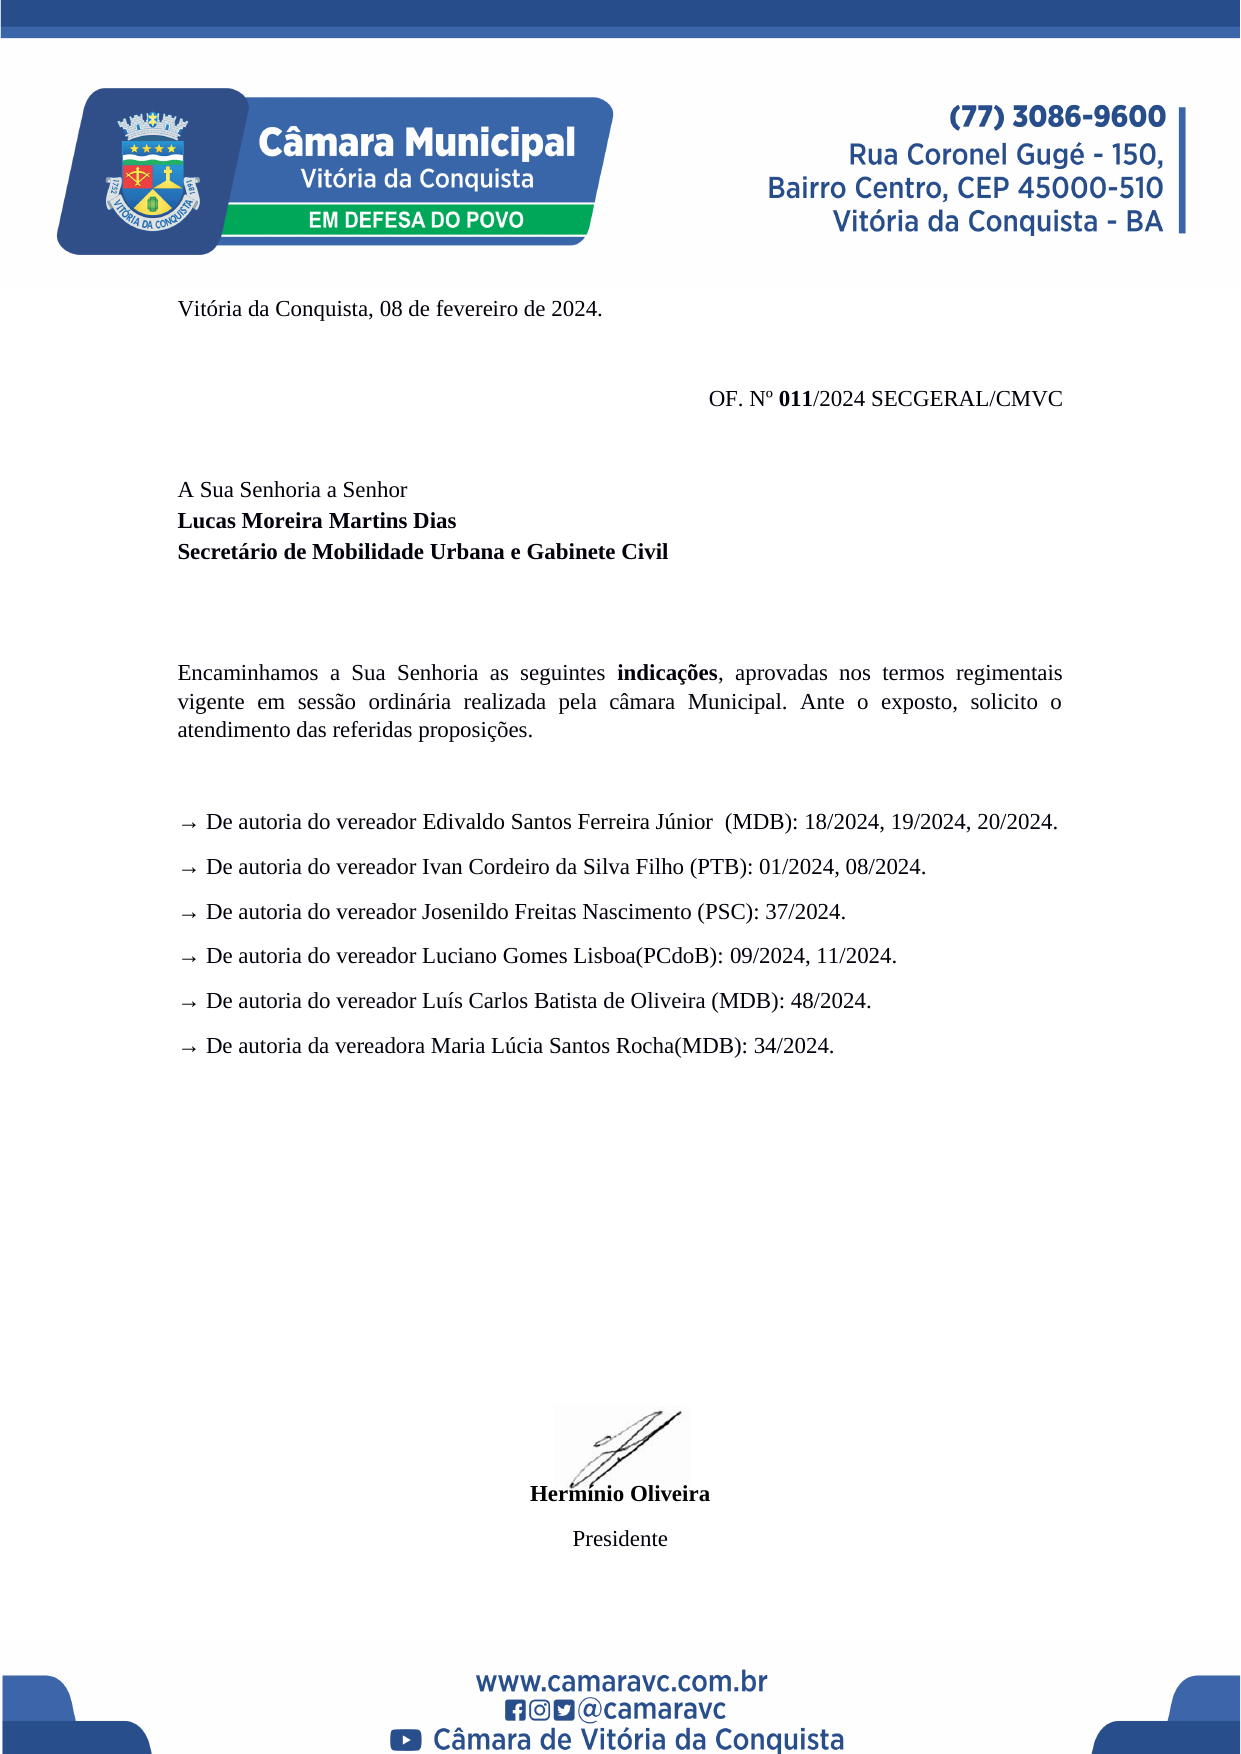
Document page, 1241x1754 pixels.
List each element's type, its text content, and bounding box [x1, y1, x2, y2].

text → De autoria da vereadora Maria Lúcia Santos Rocha(MDB): 34/2024. [177, 1032, 1063, 1058]
picture [2, 1640, 1241, 1754]
picture [0, 0, 1240, 288]
text → De autoria do vereador Ivan Cordeiro da Silva Filho (PTB): 01/2024, 08/2024. [177, 853, 1063, 879]
text A Sua Senhoria a Senhor [177, 476, 1063, 502]
text → De autoria do vereador Edivaldo Santos Ferreira Júnior (MDB): 18/2024, 19/2024, 20/2024. [177, 808, 1063, 834]
text Vitória da Conquista, 08 de fevereiro de 2024. [177, 295, 1063, 322]
text OF. Nº 011/2024 SECGERAL/CMVC [177, 386, 1063, 412]
text Lucas Moreira Martins Dias [177, 507, 1063, 533]
text Presidente [177, 1525, 1063, 1551]
text → De autoria do vereador Josenildo Freitas Nascimento (PSC): 37/2024. [177, 898, 1063, 924]
text → De autoria do vereador Luís Carlos Batista de Oliveira (MDB): 48/2024. [177, 987, 1063, 1014]
text Secretário de Mobilidade Urbana e Gabinete Civil [177, 538, 1063, 564]
text Encaminhamos a Sua Senhoria as seguintes indicações, aprovadas nos termos regimentais vigente em sessão ordinária realizada pela câmara Municipal. Ante o exposto, solicito o atendimento das referidas proposições. [177, 659, 1063, 743]
text → De autoria do vereador Luciano Gomes Lisboa(PCdoB): 09/2024, 11/2024. [177, 943, 1063, 969]
picture [553, 1405, 691, 1480]
text Hermínio Oliveira [177, 1480, 1063, 1506]
